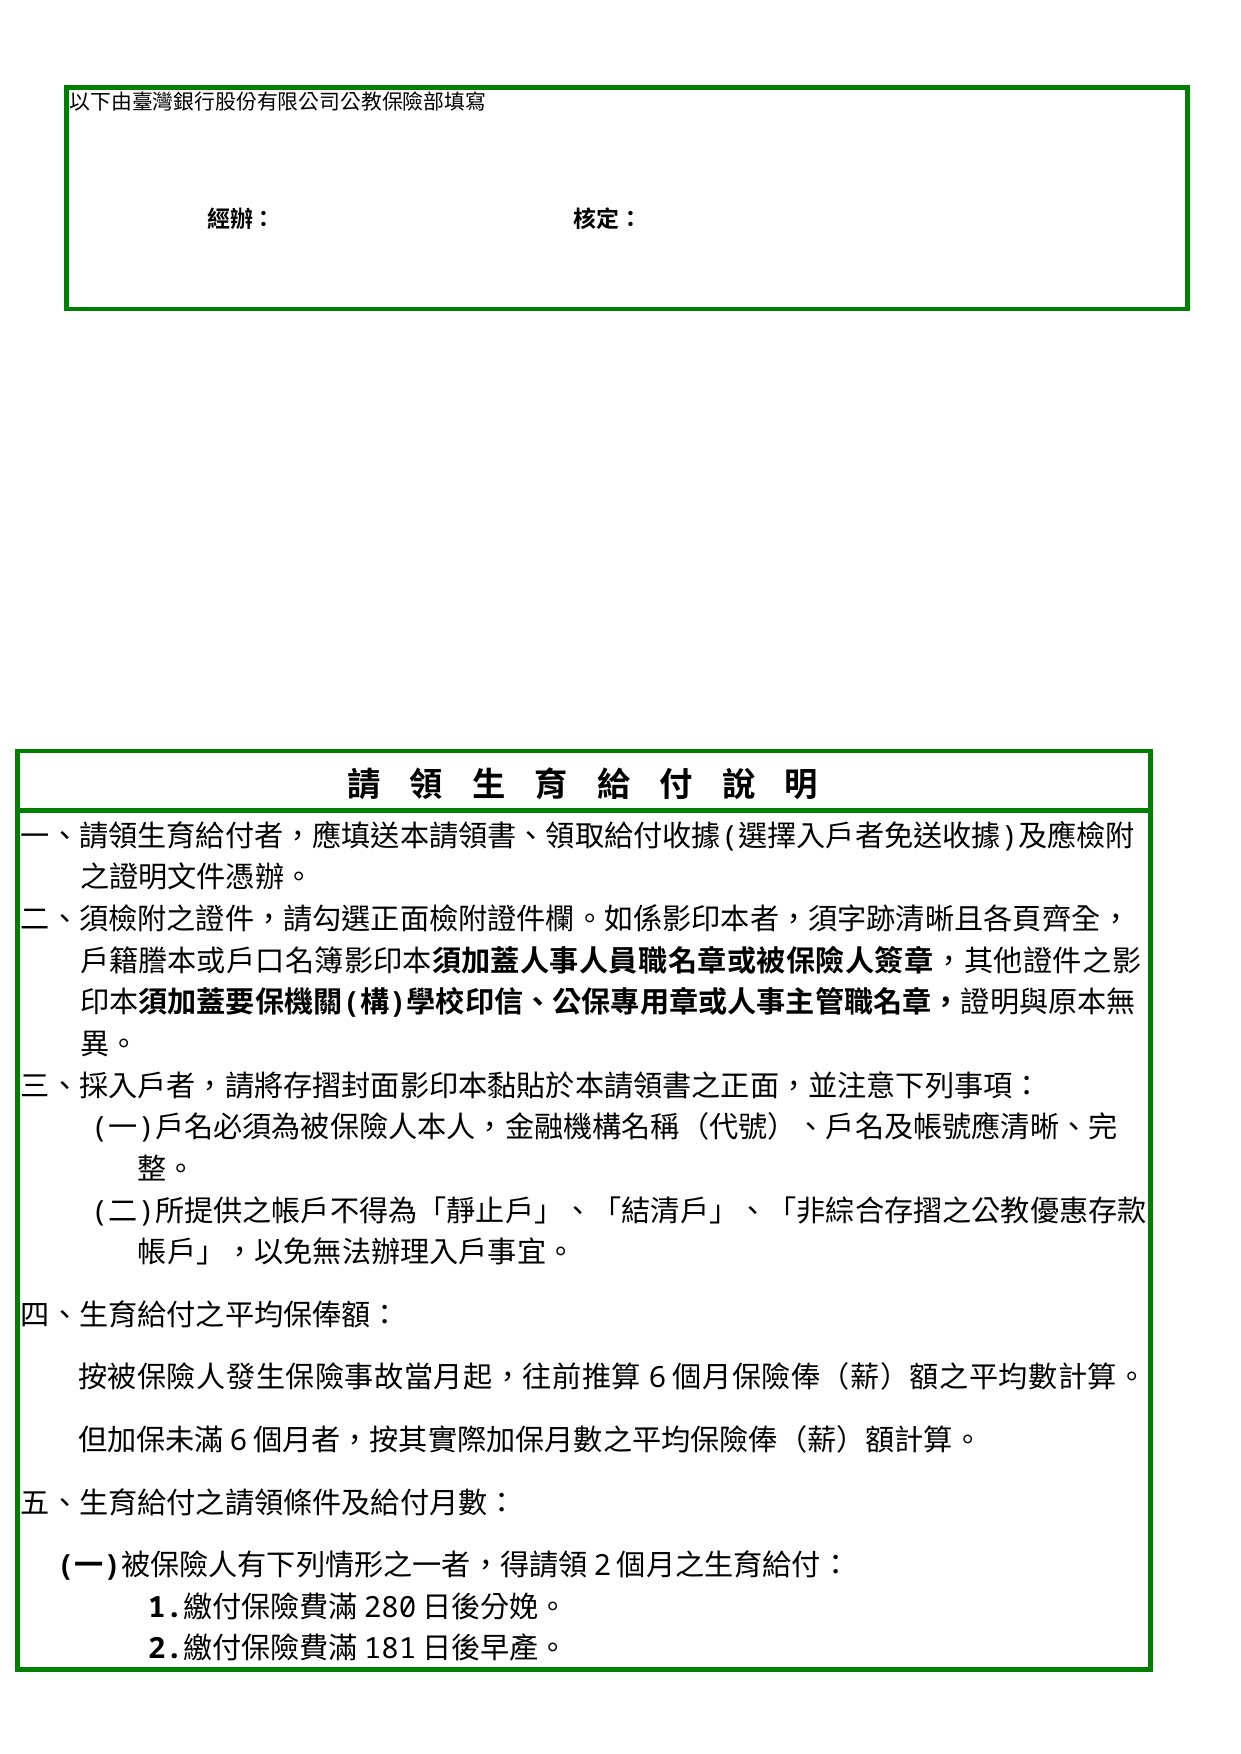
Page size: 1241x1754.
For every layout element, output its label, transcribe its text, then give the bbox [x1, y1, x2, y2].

table_cell 一、請領生育給付者，應填送本請領書、領取給付收據(選擇入戶者免送收據)及應檢附之證明文件憑辦。 二、須檢附之證件，請勾選正面檢附證件欄。如係影印本者，須字跡清晰且各頁齊全，戶籍謄本或戶口名簿影印本須加蓋人事人員職名章或被保險人簽章，其他證件之影印本須加蓋要保機關(構)學校印信、公保專用章或人事主管職名章，證明與原本無異。 三、採入戶者，請將存摺封面影印本黏貼於本請領書之正面，並注意下列事項： (一)戶名必須為被保險人本人，金融機構名稱（代號）、戶名及帳號應清晰、完整。 (二)所提供之帳戶不得為「靜止戶」、「結清戶」、「非綜合存摺之公教優惠存款帳戶」，以免無法辦理入戶事宜。 四、生育給付之平均保俸額： 按被保險人發生保險事故當月起，往前推算6個月保險俸（薪）額之平均數計算。但加保未滿6個月者，按其實際加保月數之平均保險俸（薪）額計算。 五、生育給付之請領條件及給付月數： (一)被保險人有下列情形之一者，得請領2個月之生育給付： 1.繳付保險費滿280日後分娩。 2.繳付保險費滿181日後早產。 [20, 813, 1148, 1667]
table_header 請 領 生 育 給 付 說 明 [20, 753, 1148, 808]
table_cell 以下由臺灣銀行股份有限公司公教保險部填寫 經辦： 核定： [69, 90, 1185, 306]
